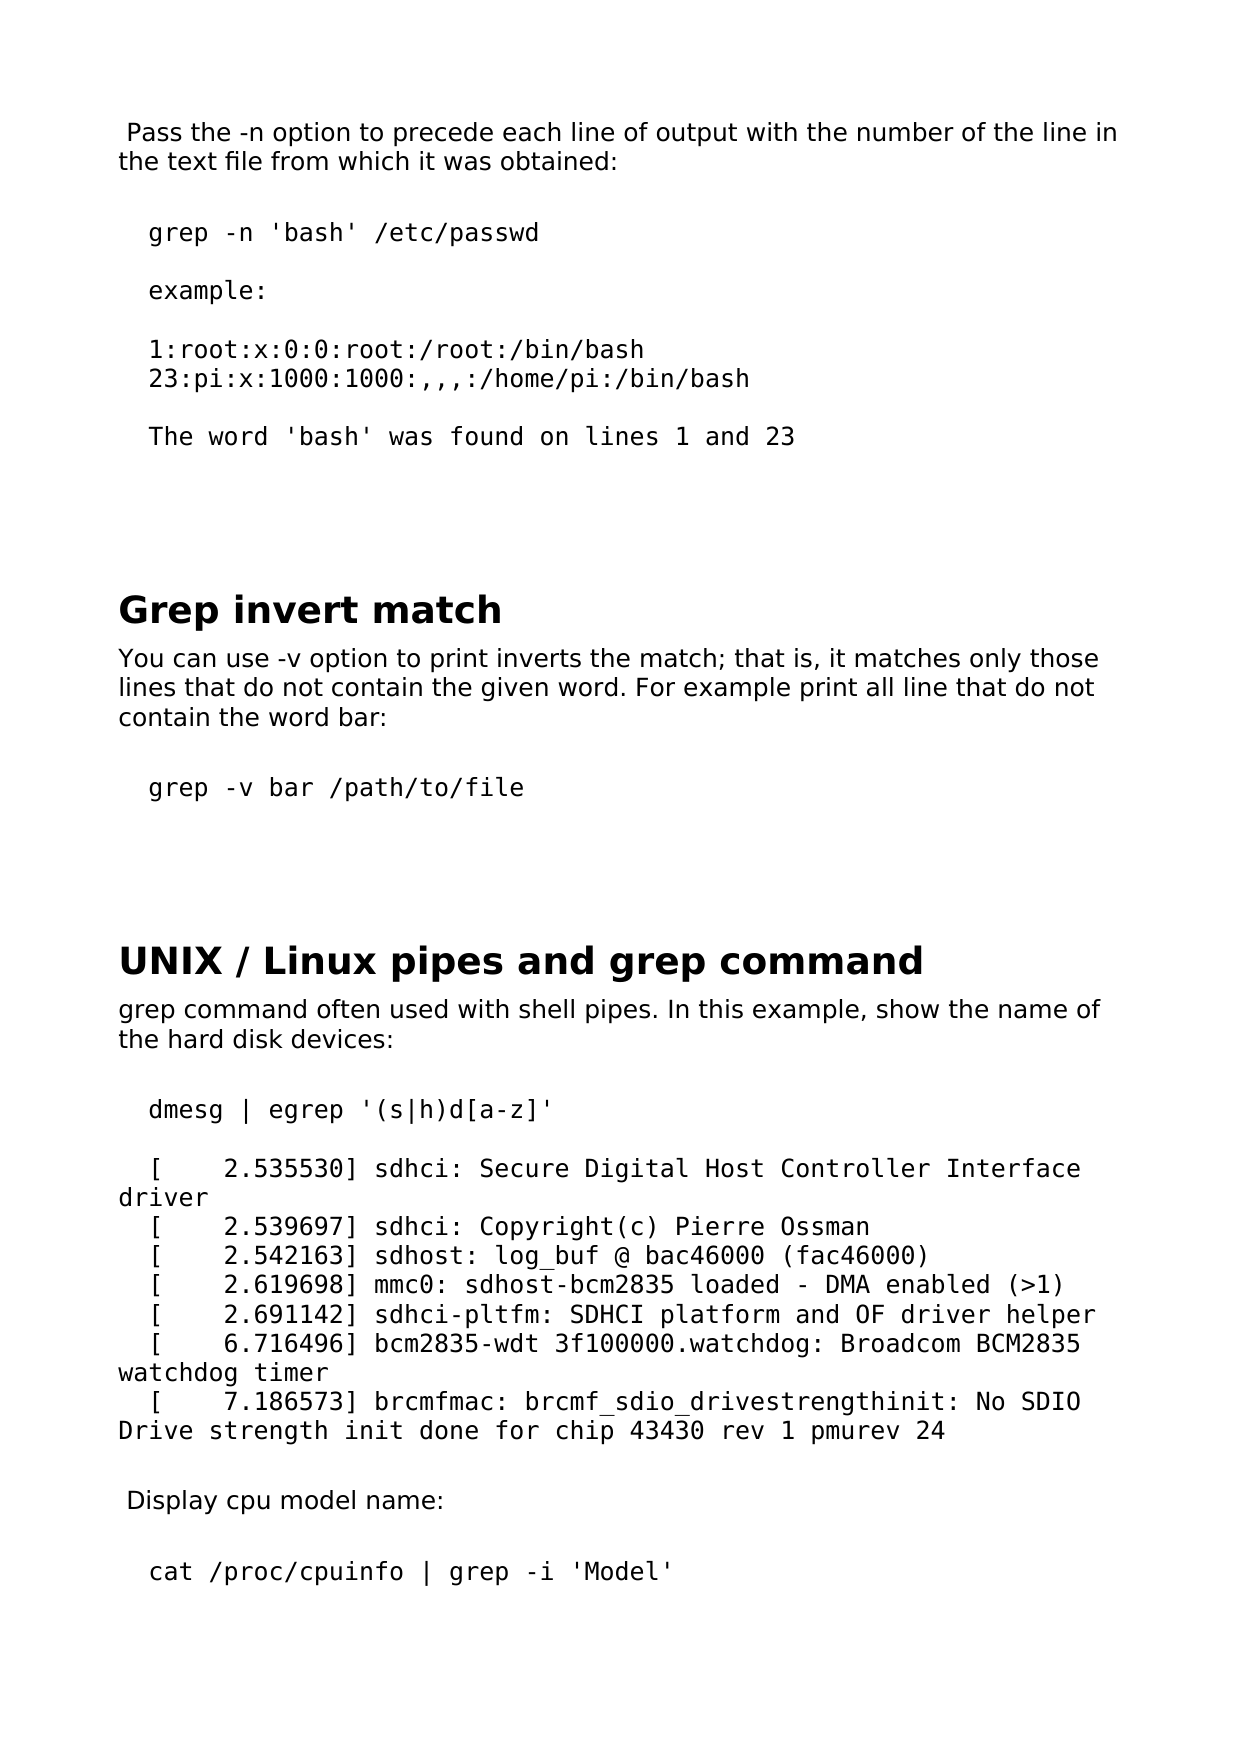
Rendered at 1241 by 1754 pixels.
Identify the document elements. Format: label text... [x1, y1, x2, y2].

text grep -n 'bash' /etc/passwd example: 1:root:x:0:0:root:/root:/bin/bash 23:pi:x:1000:1000:,,,:/home/pi:/bin/bash The word 'bash' was found on lines 1 and 23 [118, 218, 1122, 451]
text grep command often used with shell pipes. In this example, show the name of the hard disk devices: [118, 996, 1122, 1083]
text You can use -v option to print inverts the match; that is, it matches only those lines that do not contain the given word. For example print all line that do not contain the word bar: [118, 644, 1122, 761]
subtitle UNIX / Linux pipes and grep command [118, 939, 1122, 983]
text cat /proc/cpuinfo | grep -i 'Model' [118, 1557, 1122, 1616]
text Pass the -n option to precede each line of output with the number of the line in the text file from which it was obtained: [118, 118, 1122, 206]
text grep -v bar /path/to/file [118, 773, 1122, 803]
text dmesg | egrep '(s|h)d[a-z]' [ 2.535530] sdhci: Secure Digital Host Controller Interface driver [ 2.539697] sdhci: Copyright(c) Pierre Ossman [ 2.542163] sdhost: log_buf @ bac46000 (fac46000) [ 2.619698] mmc0: sdhost-bcm2835 loaded - DMA enabled (>1) [ 2.691142] sdhci-pltfm: SDHCI platform and OF driver helper [ 6.716496] bcm2835-wdt 3f100000.watchdog: Broadcom BCM2835 watchdog timer [ 7.186573] brcmfmac: brcmf_sdio_drivestrengthinit: No SDIO Drive strength init done for chip 43430 rev 1 pmurev 24 [118, 1096, 1122, 1446]
text Display cpu model name: [118, 1457, 1122, 1545]
subtitle Grep invert match [118, 588, 1122, 632]
